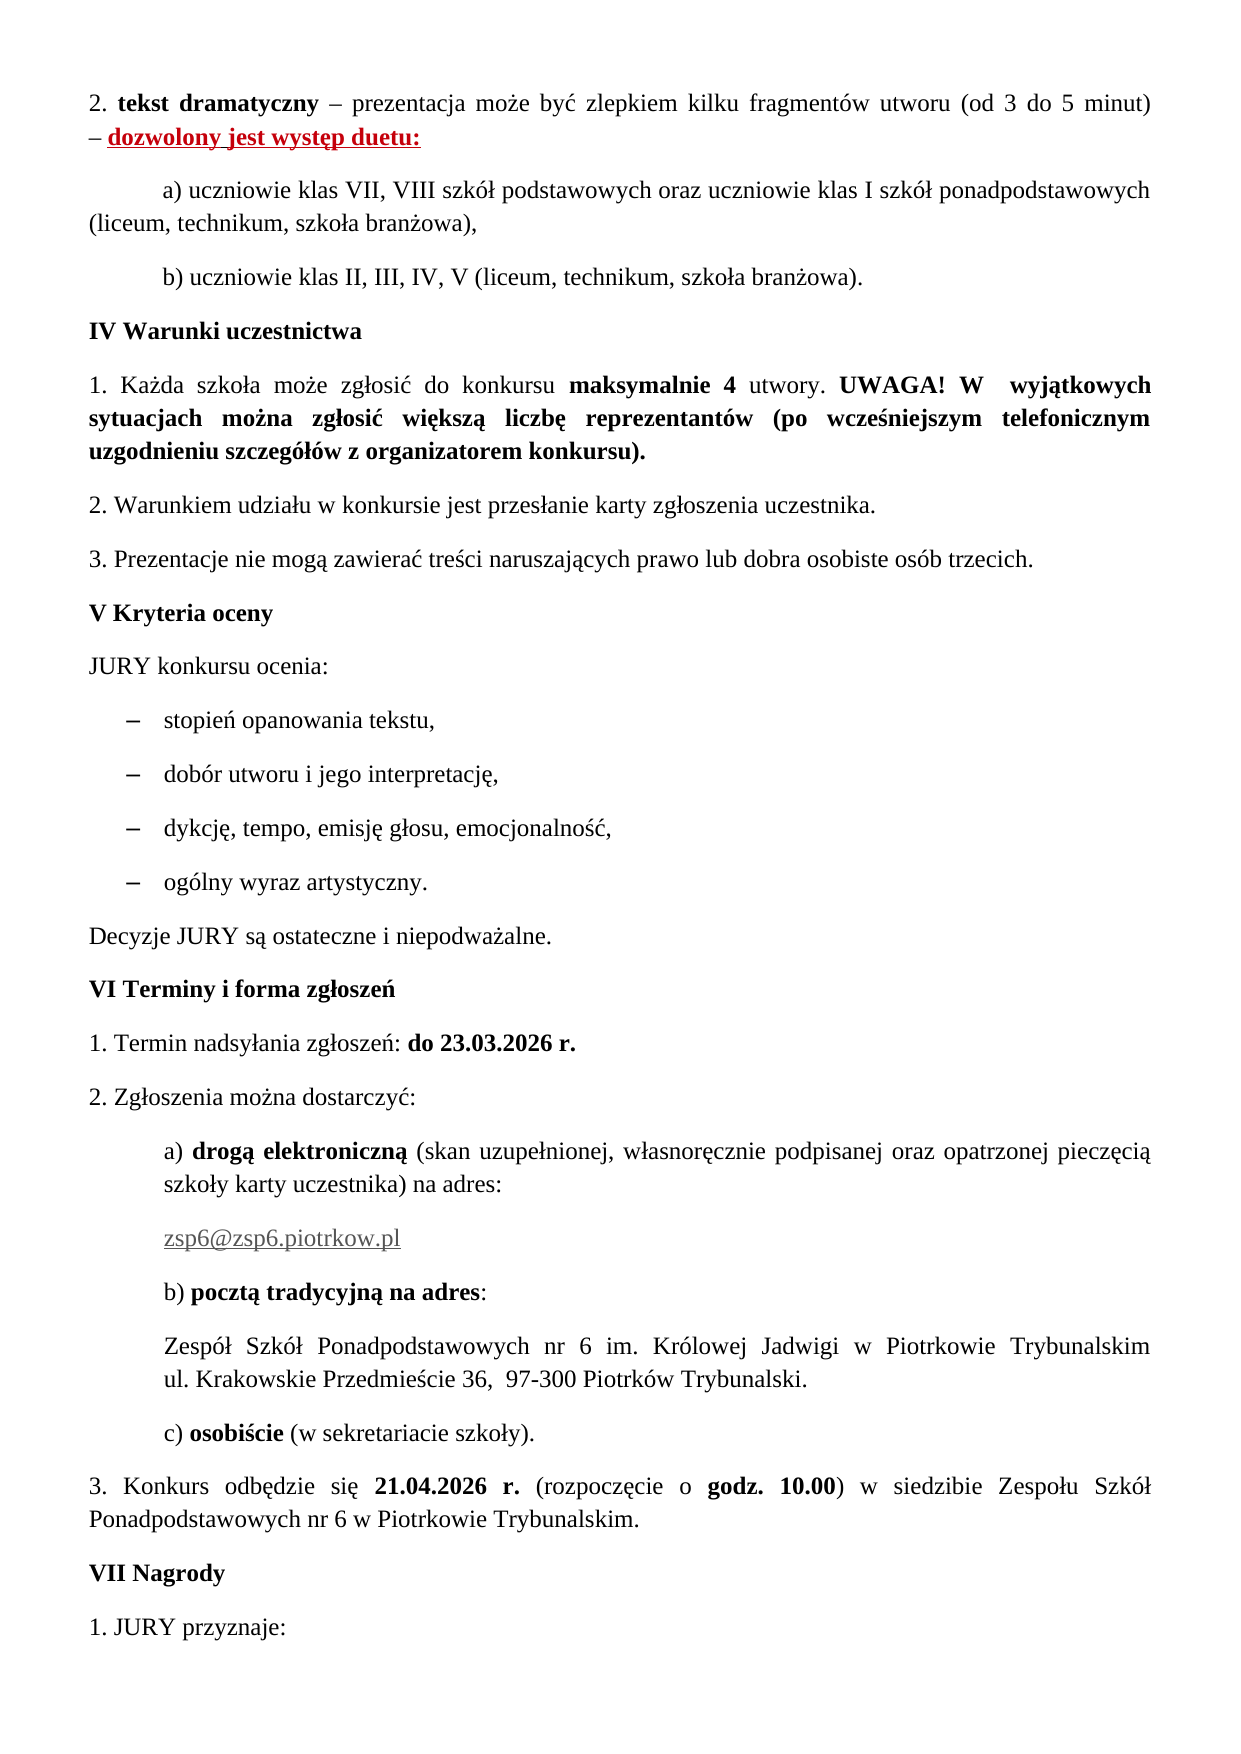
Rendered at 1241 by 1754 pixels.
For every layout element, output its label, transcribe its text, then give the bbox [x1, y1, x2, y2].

list ogólny wyraz artystyczny. [126, 867, 1152, 896]
list zsp6@zsp6.piotrkow.pl [126, 1223, 1152, 1252]
list a) drogą elektroniczną (skan uzupełnionej, własnoręcznie podpisanej oraz opatrzonej pieczęcią szkoły karty uczestnika) na adres: [126, 1136, 1152, 1198]
text 2. tekst dramatyczny – prezentacja może być zlepkiem kilku fragmentów utworu (od 3 do 5 minut) – dozwolony jest występ duetu: [88, 88, 1152, 150]
text a) uczniowie klas VII, VIII szkół podstawowych oraz uczniowie klas I szkół ponadpodstawowych (liceum, technikum, szkoła branżowa), [88, 175, 1152, 237]
list dykcję, tempo, emisję głosu, emocjonalność, [126, 813, 1152, 842]
text 3. Konkurs odbędzie się 21.04.2026 r. (rozpoczęcie o godz. 10.00) w siedzibie Zespołu Szkół Ponadpodstawowych nr 6 w Piotrkowie Trybunalskim. [88, 1471, 1152, 1533]
text 1. Każda szkoła może zgłosić do konkursu maksymalnie 4 utwory. UWAGA! W wyjątkowych sytuacjach można zgłosić większą liczbę reprezentantów (po wcześniejszym telefonicznym uzgodnieniu szczegółów z organizatorem konkursu). [88, 370, 1152, 465]
text 3. Prezentacje nie mogą zawierać treści naruszających prawo lub dobra osobiste osób trzecich. [88, 544, 1152, 572]
list stopień opanowania tekstu, [126, 705, 1152, 734]
text V Kryteria oceny [88, 598, 1152, 626]
text IV Warunki uczestnictwa [88, 316, 1152, 345]
text 1. JURY przyznaje: [88, 1612, 1152, 1641]
text 2. Warunkiem udziału w konkursie jest przesłanie karty zgłoszenia uczestnika. [88, 490, 1152, 519]
list dobór utworu i jego interpretację, [126, 759, 1152, 788]
text VII Nagrody [88, 1558, 1152, 1587]
list Zespół Szkół Ponadpodstawowych nr 6 im. Królowej Jadwigi w Piotrkowie Trybunalskim ul. Krakowskie Przedmieście 36, 97-300 Piotrków Trybunalski. [126, 1331, 1152, 1392]
text b) uczniowie klas II, III, IV, V (liceum, technikum, szkoła branżowa). [88, 262, 1152, 291]
list b) pocztą tradycyjną na adres: [126, 1277, 1152, 1306]
text 2. Zgłoszenia można dostarczyć: [88, 1082, 1152, 1111]
text 1. Termin nadsyłania zgłoszeń: do 23.03.2026 r. [88, 1028, 1152, 1057]
text JURY konkursu ocenia: [88, 651, 1152, 680]
text VI Terminy i forma zgłoszeń [88, 974, 1152, 1003]
list c) osobiście (w sekretariacie szkoły). [126, 1418, 1152, 1446]
text Decyzje JURY są ostateczne i niepodważalne. [88, 921, 1152, 949]
